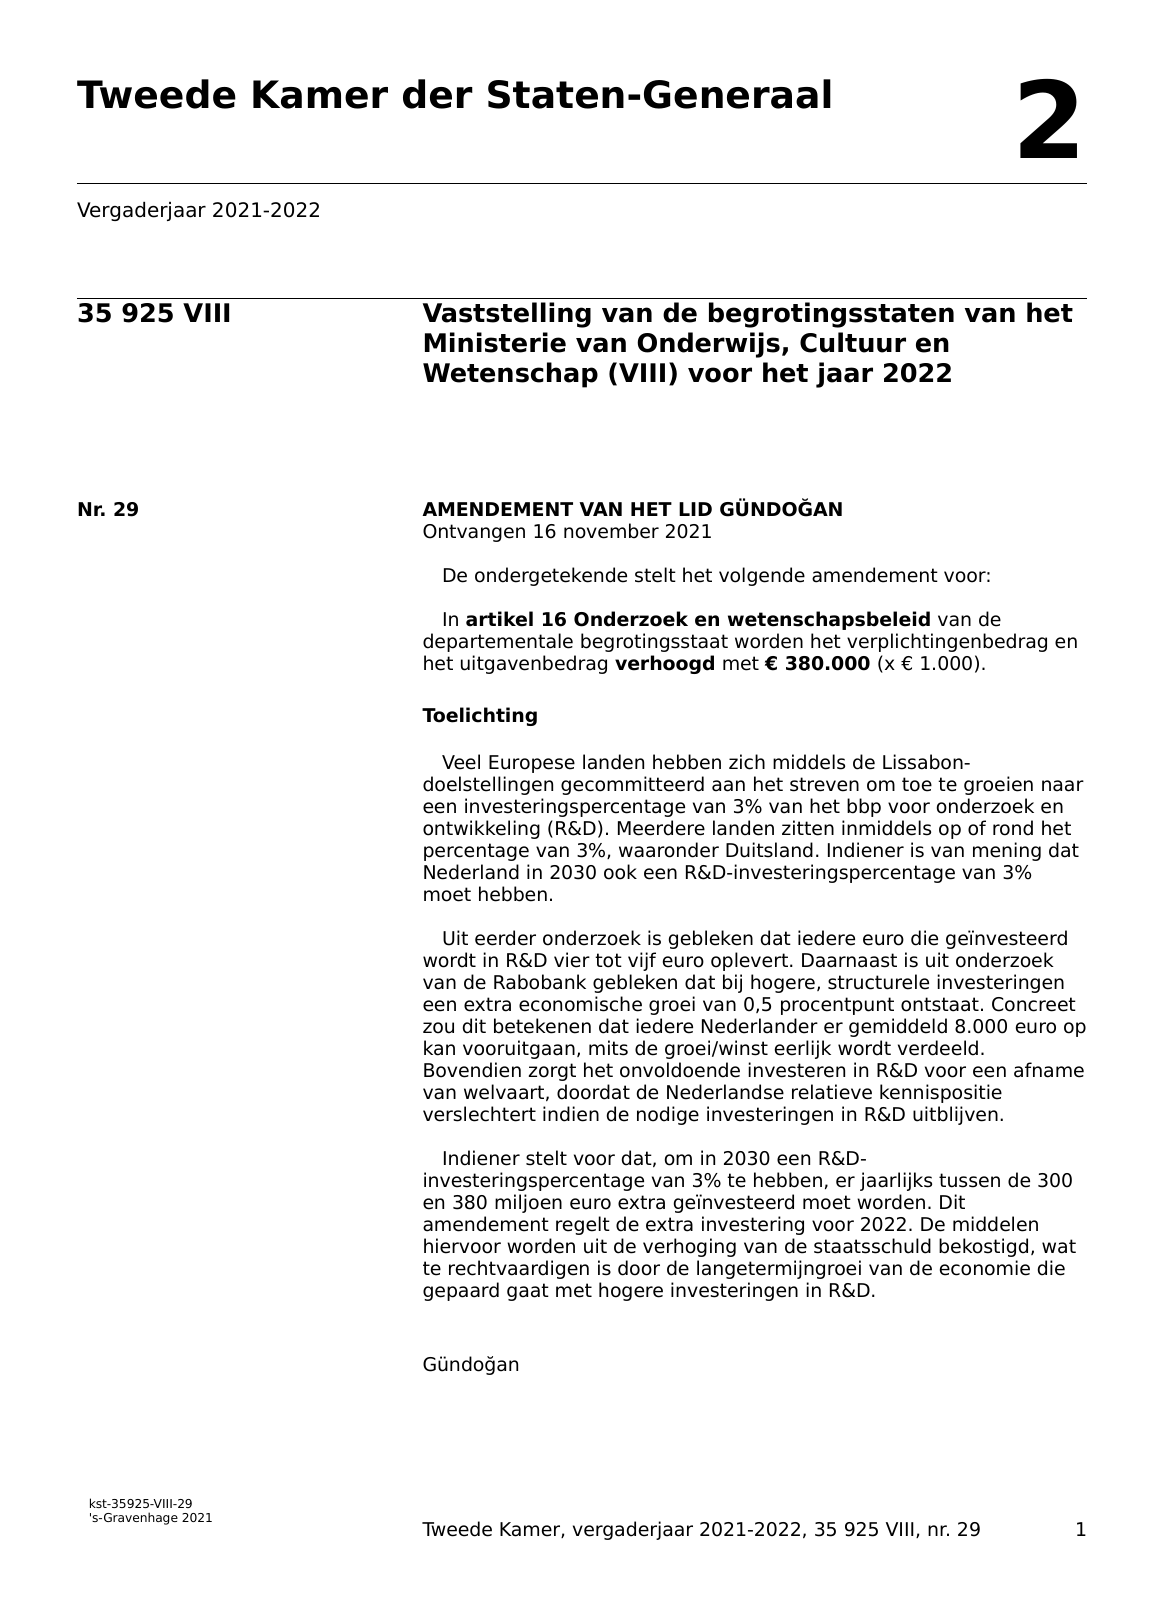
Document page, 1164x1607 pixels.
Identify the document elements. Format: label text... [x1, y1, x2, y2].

subtitle Nr. 29 AMENDEMENT VAN HET LID GÜNDOĞAN [77, 499, 1087, 521]
table_header 2 [886, 59, 1087, 183]
text Ontvangen 16 november 2021 [422, 521, 1087, 543]
text Uit eerder onderzoek is gebleken dat iedere euro die geïnvesteerd wordt in R&D vier tot vijf euro oplevert. Daarnaast is uit onderzoek van de Rabobank gebleken dat bij hogere, structurele investeringen een extra economische groei van 0,5 procentpunt ontstaat. Concreet zou dit betekenen dat iedere Nederlander er gemiddeld 8.000 euro op kan vooruitgaan, mits de groei/winst eerlijk wordt verdeeld. Bovendien zorgt het onvoldoende investeren in R&D voor een afname van welvaart, doordat de Nederlandse relatieve kennispositie verslechtert indien de nodige investeringen in R&D uitblijven. [422, 928, 1087, 1126]
text In artikel 16 Onderzoek en wetenschapsbeleid van de departementale begrotingsstaat worden het verplichtingenbedrag en het uitgavenbedrag verhoogd met € 380.000 (x € 1.000). [422, 609, 1087, 675]
text 's-Gravenhage 2021 [88, 1511, 323, 1525]
subtitle Toelichting [422, 705, 1087, 727]
text Gündoğan [422, 1332, 1087, 1376]
subtitle 35 925 VIII Vaststelling van de begrotingsstaten van het Ministerie van Onderwijs, Cultuur en Wetenschap (VIII) voor het jaar 2022 [77, 299, 1087, 388]
text Veel Europese landen hebben zich middels de Lissabon-doelstellingen gecommitteerd aan het streven om toe te groeien naar een investeringspercentage van 3% van het bbp voor onderzoek en ontwikkeling (R&D). Meerdere landen zitten inmiddels op of rond het percentage van 3%, waaronder Duitsland. Indiener is van mening dat Nederland in 2030 ook een R&D-investeringspercentage van 3% moet hebben. [422, 752, 1087, 906]
table_cell Vergaderjaar 2021-2022 [77, 184, 1087, 298]
text kst-35925-VIII-29 [88, 1497, 323, 1511]
table_header Tweede Kamer der Staten-Generaal [77, 59, 886, 183]
text De ondergetekende stelt het volgende amendement voor: [422, 565, 1087, 587]
text Indiener stelt voor dat, om in 2030 een R&D-investeringspercentage van 3% te hebben, er jaarlijks tussen de 300 en 380 miljoen euro extra geïnvesteerd moet worden. Dit amendement regelt de extra investering voor 2022. De middelen hiervoor worden uit de verhoging van de staatsschuld bekostigd, wat te rechtvaardigen is door de langetermijngroei van de economie die gepaard gaat met hogere investeringen in R&D. [422, 1148, 1087, 1302]
